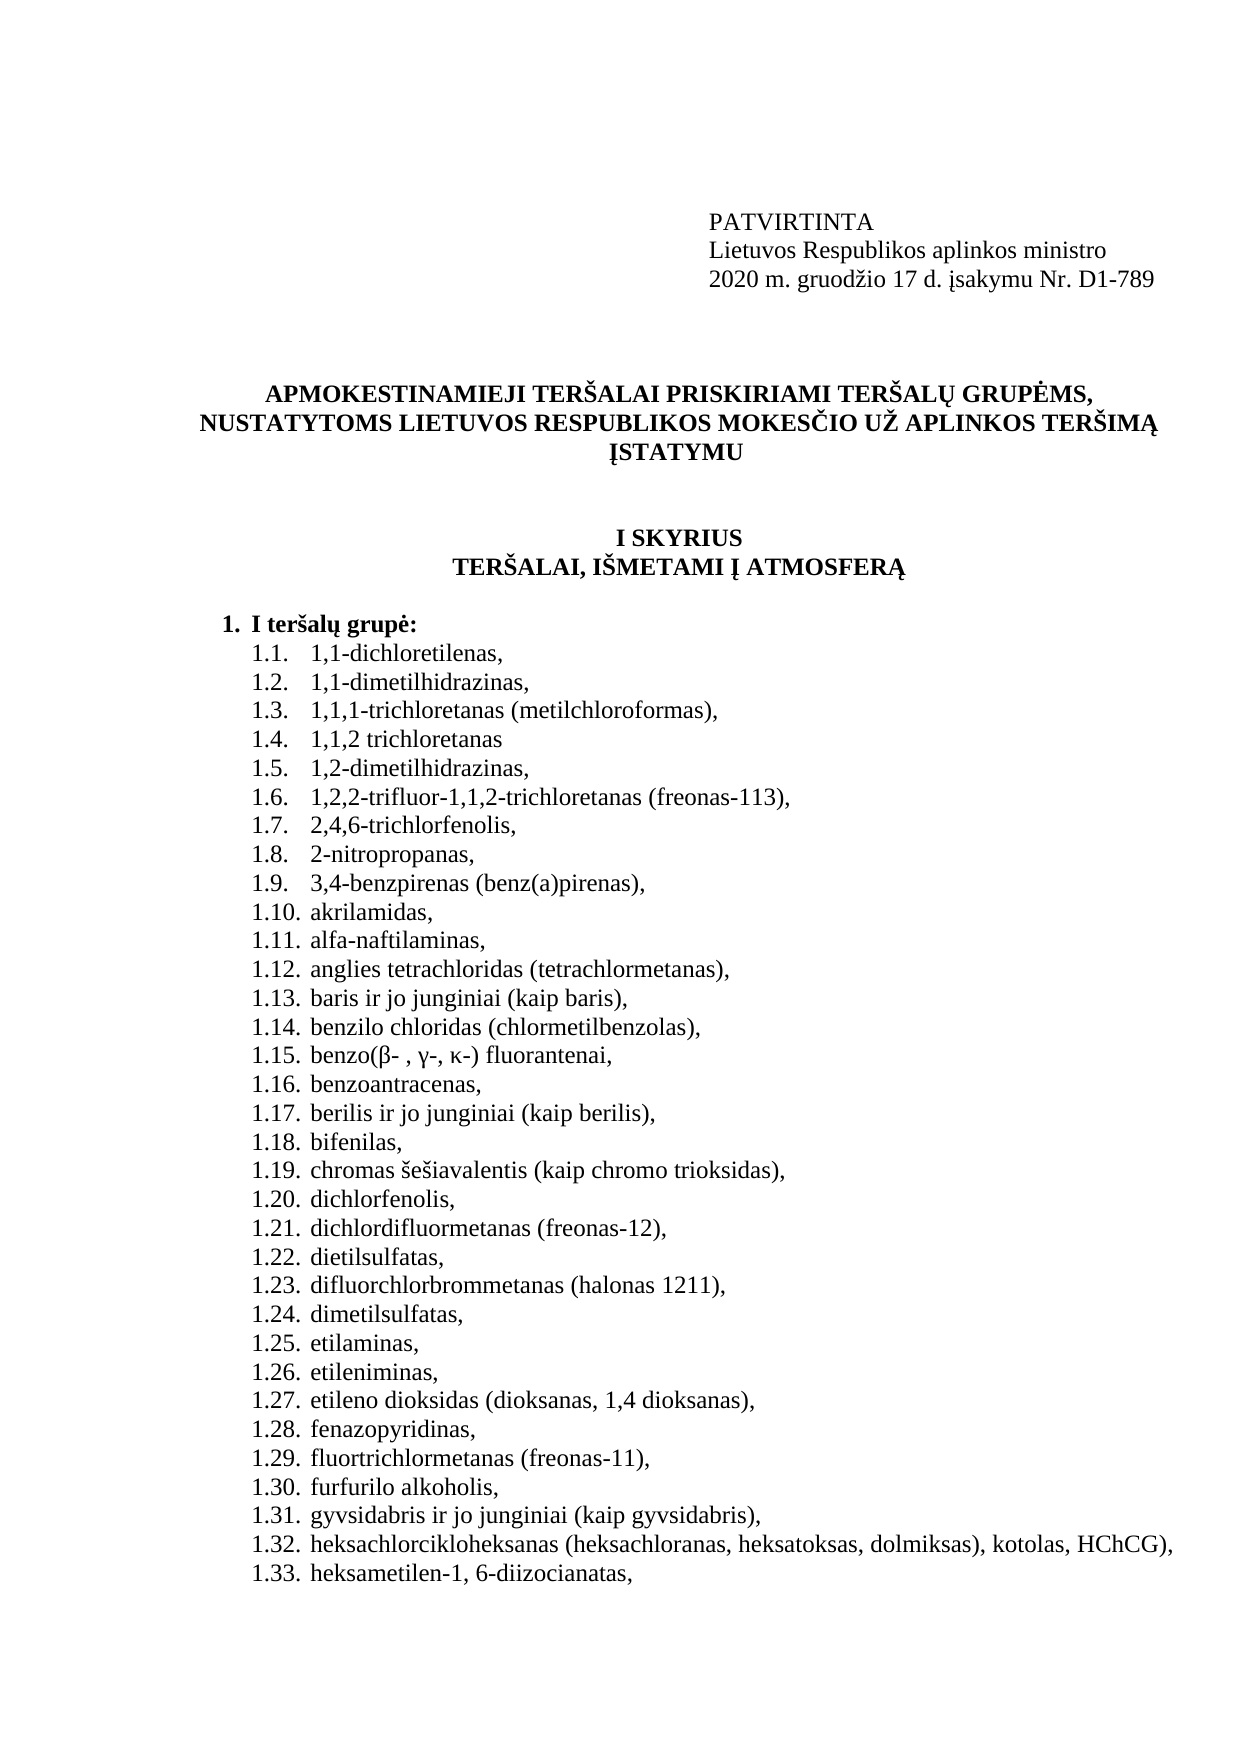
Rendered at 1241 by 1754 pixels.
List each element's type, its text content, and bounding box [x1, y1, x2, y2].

text 2020 m. gruodžio 17 d. įsakymu Nr. D1-789 [709, 264, 1181, 293]
text 1.21. dichlordifluormetanas (freonas-12), [177, 1213, 1181, 1242]
text 1.15. benzo(β- , γ-, κ-) fluorantenai, [177, 1040, 1181, 1069]
text 1.20. dichlorfenolis, [177, 1184, 1181, 1213]
text APMOKESTINAMIEJI TERŠALAI PRISKIRIAMI TERŠALŲ GRUPĖMS, NUSTATYTOMS LIETUVOS RESPUBLIKOS MOKESČIO UŽ APLINKOS TERŠIMĄ ĮSTATYMU [177, 379, 1181, 465]
text 1.17. berilis ir jo junginiai (kaip berilis), [177, 1098, 1181, 1127]
text 1.5. 1,2-dimetilhidrazinas, [177, 753, 1181, 782]
text 1.4. 1,1,2 trichloretanas [177, 724, 1181, 753]
text 1.8. 2-nitropropanas, [177, 839, 1181, 868]
text 1.33. heksametilen-1, 6-diizocianatas, [177, 1558, 1181, 1587]
text 1.22. dietilsulfatas, [177, 1242, 1181, 1270]
text 1.29. fluortrichlormetanas (freonas-11), [177, 1443, 1181, 1472]
text 1.24. dimetilsulfatas, [177, 1299, 1181, 1328]
text 1.7. 2,4,6-trichlorfenolis, [177, 810, 1181, 839]
text 1.28. fenazopyridinas, [177, 1414, 1181, 1443]
text TERŠALAI, IŠMETAMI Į ATMOSFERĄ [177, 552, 1181, 580]
text 1.13. baris ir jo junginiai (kaip baris), [177, 983, 1181, 1012]
text 1.16. benzoantracenas, [177, 1069, 1181, 1098]
text 1.1. 1,1-dichloretilenas, [177, 638, 1181, 667]
text 1.26. etileniminas, [177, 1357, 1181, 1385]
text 1.6. 1,2,2-trifluor-1,1,2-trichloretanas (freonas-113), [177, 782, 1181, 810]
text 1.32. heksachlorcikloheksanas (heksachloranas, heksatoksas, dolmiksas), kotolas, HChCG), [177, 1529, 1181, 1558]
text 1.14. benzilo chloridas (chlormetilbenzolas), [177, 1012, 1181, 1040]
text I SKYRIUS [177, 523, 1181, 552]
text 1.11. alfa-naftilaminas, [177, 925, 1181, 954]
text 1.10. akrilamidas, [177, 897, 1181, 925]
text 1.3. 1,1,1-trichloretanas (metilchloroformas), [177, 695, 1181, 724]
text 1. I teršalų grupė: [177, 609, 1181, 638]
text 1.9. 3,4-benzpirenas (benz(a)pirenas), [177, 868, 1181, 897]
text 1.2. 1,1-dimetilhidrazinas, [177, 667, 1181, 695]
text 1.27. etileno dioksidas (dioksanas, 1,4 dioksanas), [177, 1385, 1181, 1414]
text PATVIRTINTA [709, 207, 1181, 235]
text 1.30. furfurilo alkoholis, [177, 1472, 1181, 1500]
text 1.25. etilaminas, [177, 1328, 1181, 1357]
text Lietuvos Respublikos aplinkos ministro [709, 235, 1181, 264]
text 1.31. gyvsidabris ir jo junginiai (kaip gyvsidabris), [177, 1500, 1181, 1529]
text 1.19. chromas šešiavalentis (kaip chromo trioksidas), [177, 1155, 1181, 1184]
text 1.12. anglies tetrachloridas (tetrachlormetanas), [177, 954, 1181, 983]
text 1.18. bifenilas, [177, 1127, 1181, 1155]
text 1.23. difluorchlorbrommetanas (halonas 1211), [177, 1270, 1181, 1299]
